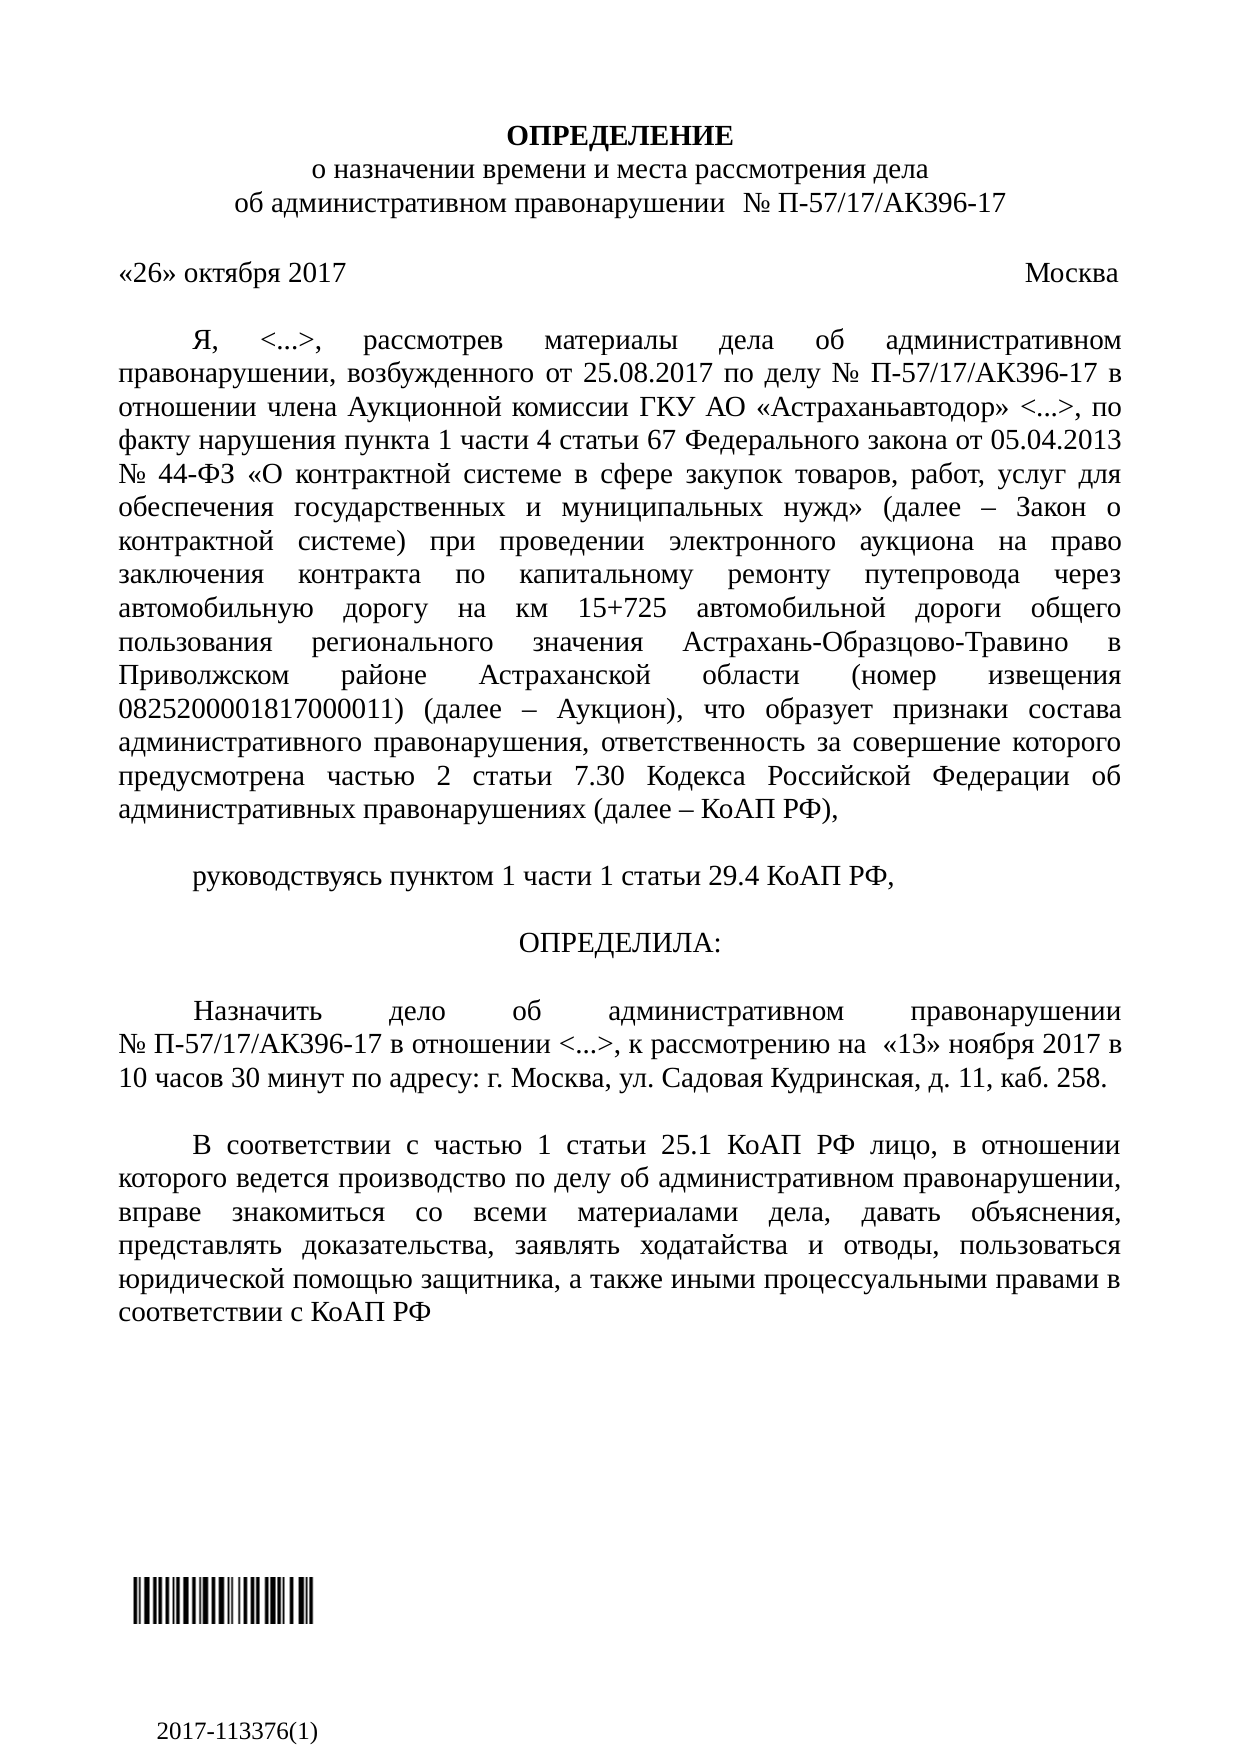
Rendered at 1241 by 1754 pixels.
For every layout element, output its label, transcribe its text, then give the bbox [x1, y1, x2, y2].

picture [118, 1577, 331, 1624]
text Назначить дело об административном правонарушении № П-57/17/АК396-17 в отношении <...>, к рассмотрению на «13» ноября 2017 в 10 часов 30 минут по адресу: г. Москва, ул. Садовая Кудринская, д. 11, каб. 258. [118, 993, 1122, 1093]
text о назначении времени и места рассмотрения дела [118, 152, 1122, 185]
text ОПРЕДЕЛИЛА: [118, 926, 1122, 959]
text руководствуясь пунктом 1 части 1 статьи 29.4 КоАП РФ, [118, 858, 1122, 892]
text В соответствии с частью 1 статьи 25.1 КоАП РФ лицо, в отношении которого ведется производство по делу об административном правонарушении, вправе знакомиться со всеми материалами дела, давать объяснения, представлять доказательства, заявлять ходатайства и отводы, пользоваться юридической помощью защитника, а также иными процессуальными правами в соответствии с КоАП РФ [118, 1127, 1122, 1328]
text об административном правонарушении № П-57/17/АК396-17 [118, 185, 1122, 221]
subtitle ОПРЕДЕЛЕНИЕ [118, 118, 1122, 152]
text Я, <...>, рассмотрев материалы дела об административном правонарушении, возбужденного от 25.08.2017 по делу № П-57/17/АК396-17 в отношении члена Аукционной комиссии ГКУ АО «Астраханьавтодор» <...>, по факту нарушения пункта 1 части 4 статьи 67 Федерального закона от 05.04.2013 № 44-ФЗ «О контрактной системе в сфере закупок товаров, работ, услуг для обеспечения государственных и муниципальных нужд» (далее – Закон о контрактной системе) при проведении электронного аукциона на право заключения контракта по капитальному ремонту путепровода через автомобильную дорогу на км 15+725 автомобильной дороги общего пользования регионального значения Астрахань-Образцово-Травино в Приволжском районе Астраханской области (номер извещения 0825200001817000011) (далее – Аукцион), что образует признаки состава административного правонарушения, ответственность за совершение которого предусмотрена частью 2 статьи 7.30 Кодекса Российской Федерации об административных правонарушениях (далее – КоАП РФ), [118, 322, 1122, 825]
text «26» октября 2017 Москва [118, 255, 1122, 288]
